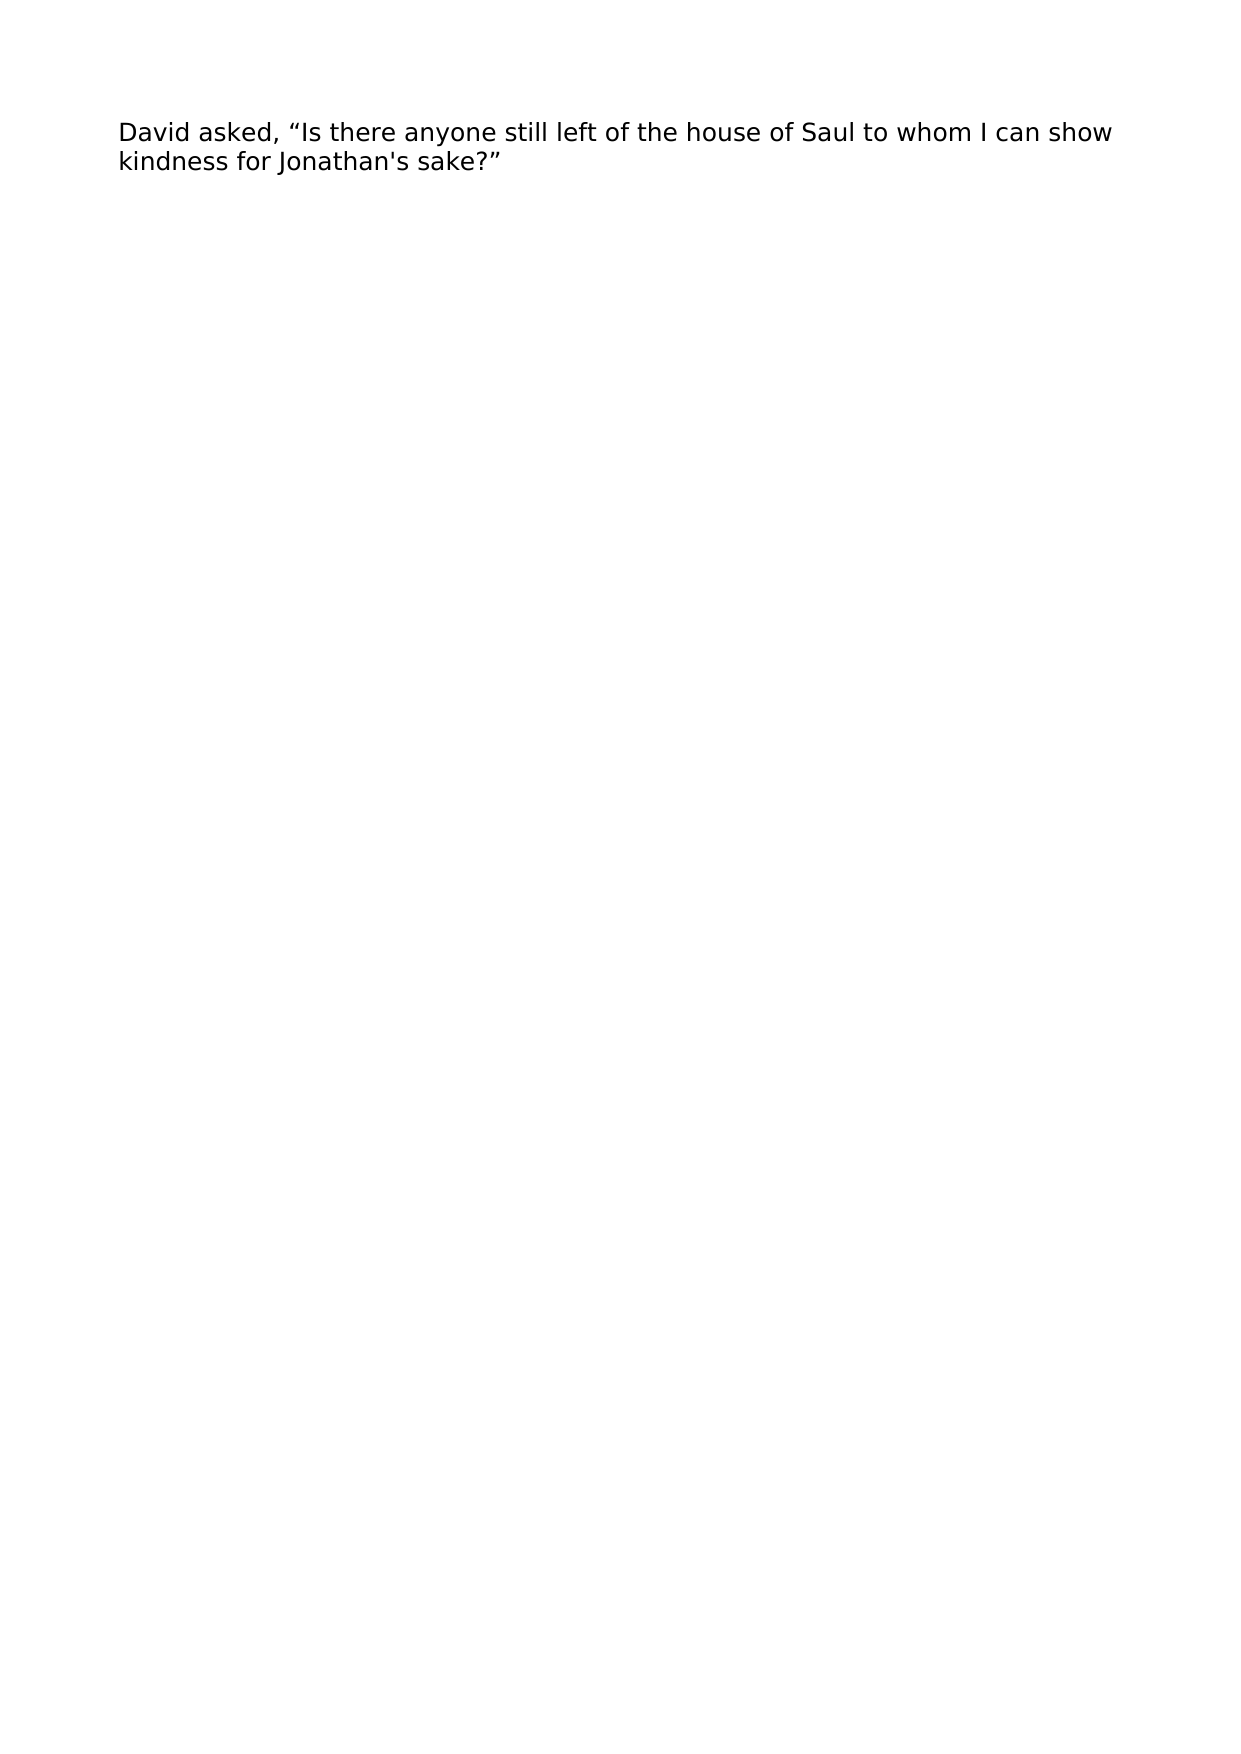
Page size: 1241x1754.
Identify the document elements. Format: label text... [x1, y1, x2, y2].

text David asked, “Is there anyone still left of the house of Saul to whom I can show kindness for Jonathan's sake?” [118, 118, 1122, 176]
